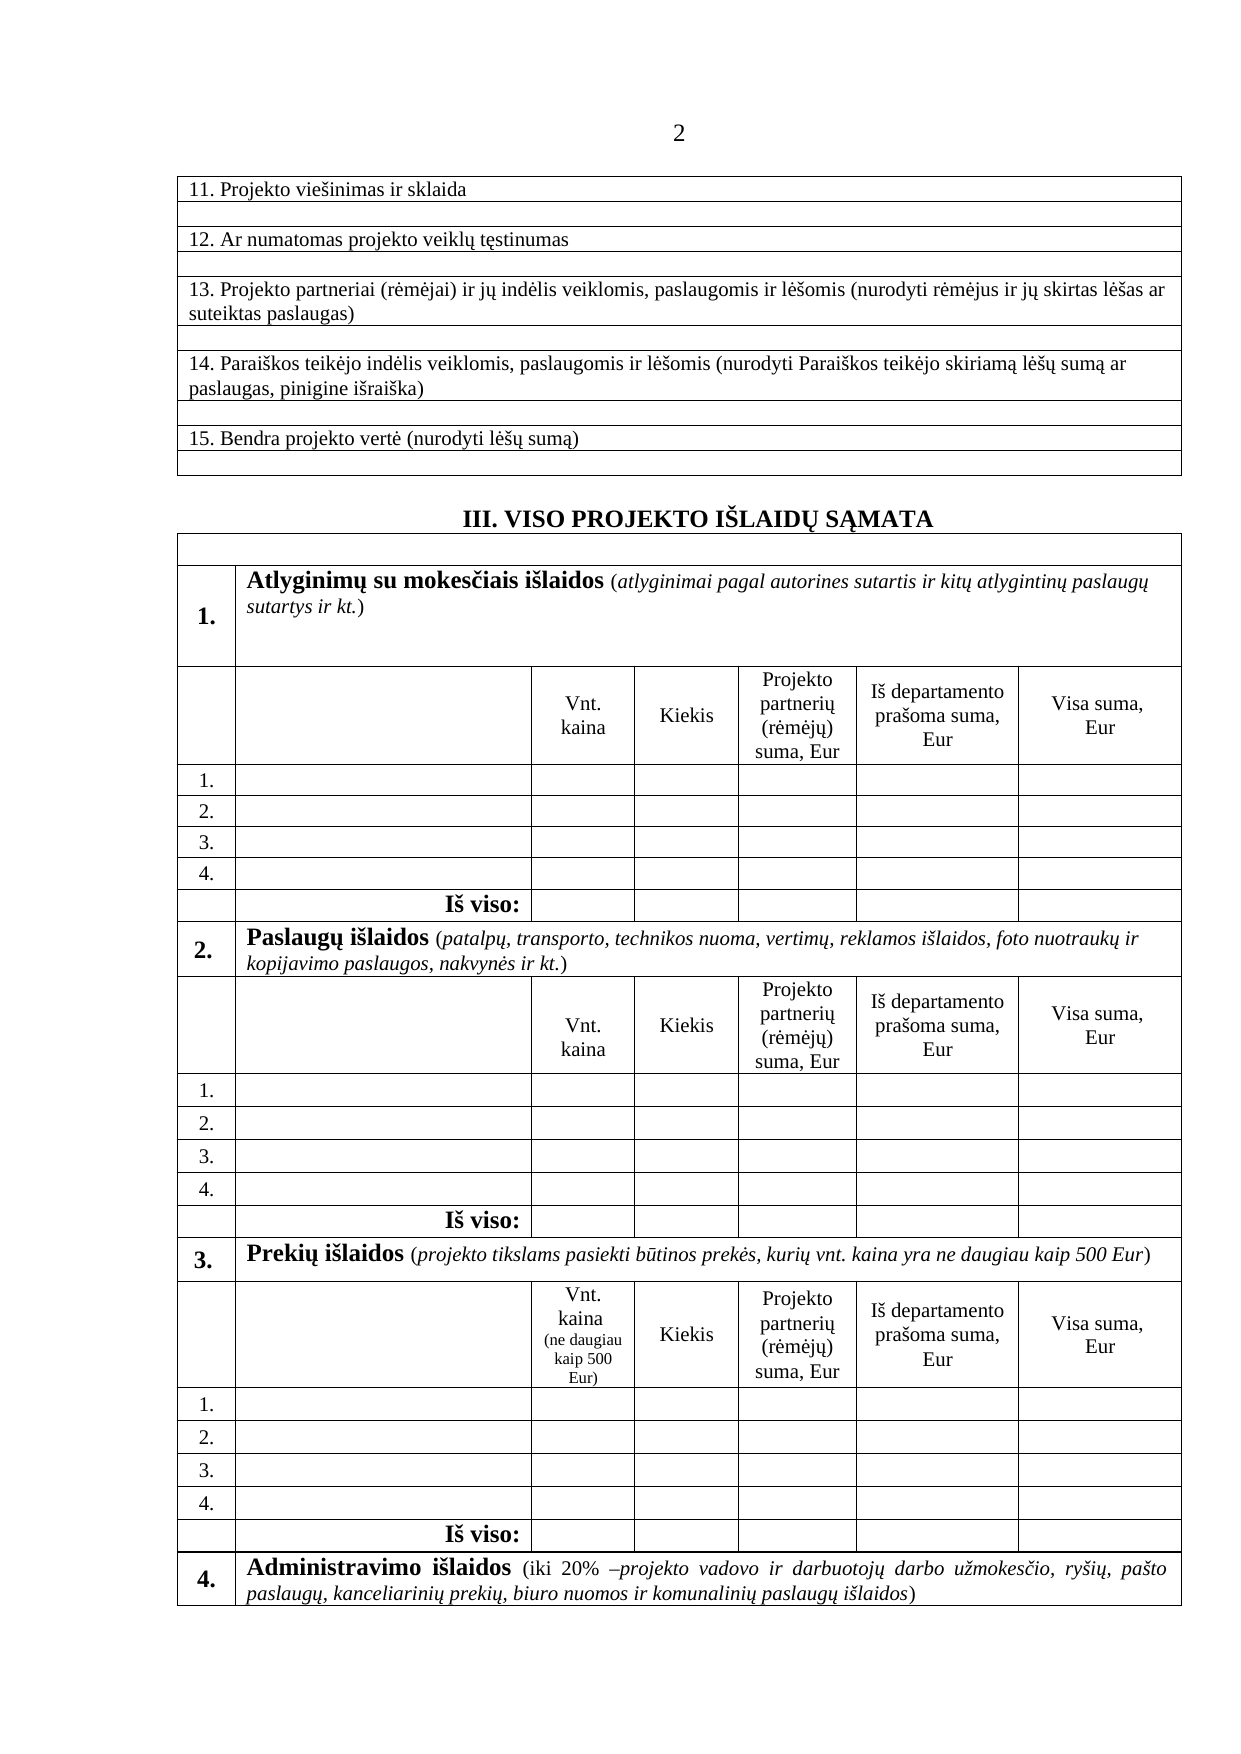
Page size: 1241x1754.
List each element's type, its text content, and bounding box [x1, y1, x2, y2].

table_cell Iš viso: [236, 1206, 531, 1237]
table_cell [1019, 796, 1181, 826]
table_cell [857, 1173, 1018, 1204]
table_cell [178, 451, 1181, 475]
table_cell 2. [178, 1421, 235, 1453]
table_cell [532, 765, 634, 795]
table_cell Projekto partnerių (rėmėjų) suma, Eur [739, 667, 856, 763]
table_cell [635, 1421, 738, 1453]
table_cell [857, 796, 1018, 826]
table_cell Kiekis [635, 667, 738, 763]
table_cell 13. Projekto partneriai (rėmėjai) ir jų indėlis veiklomis, paslaugomis ir lėšomis (nurodyti rėmėjus ir jų skirtas lėšas ar suteiktas paslaugas) [178, 277, 1181, 325]
table_cell Projekto partnerių (rėmėjų) suma, Eur [739, 1282, 856, 1387]
table_cell [178, 977, 235, 1073]
table_cell 3. [178, 1140, 235, 1172]
table_cell [857, 1074, 1018, 1106]
table_cell [1019, 1173, 1181, 1204]
table_cell [236, 1140, 531, 1172]
table_cell [236, 667, 531, 763]
table_cell [857, 1487, 1018, 1518]
table_cell [236, 977, 531, 1073]
table_cell 3. [178, 827, 235, 857]
table_cell [739, 1421, 856, 1453]
table_cell [635, 765, 738, 795]
table_cell 2. [178, 796, 235, 826]
table_cell [857, 1421, 1018, 1453]
table_cell Atlyginimų su mokesčiais išlaidos (atlyginimai pagal autorines sutartis ir kitų atlygintinų paslaugų sutartys ir kt.) [236, 566, 1181, 666]
table_cell 3. [178, 1238, 235, 1281]
table_cell [635, 1107, 738, 1139]
table_cell [236, 1074, 531, 1106]
table_cell [236, 1487, 531, 1518]
table_cell [178, 252, 1181, 276]
table_cell [635, 1173, 738, 1204]
table_cell Visa suma, Eur [1019, 977, 1181, 1073]
table_cell [739, 1107, 856, 1139]
table_cell [532, 1454, 634, 1486]
table_cell [1019, 765, 1181, 795]
table_cell [739, 827, 856, 857]
table_cell 4. [178, 1173, 235, 1204]
table_cell [857, 1454, 1018, 1486]
table_cell Iš departamento prašoma suma, Eur [857, 667, 1018, 763]
table_cell [236, 1421, 531, 1453]
table_cell [532, 858, 634, 888]
table_cell [178, 202, 1181, 226]
table_cell [635, 796, 738, 826]
table_cell [739, 765, 856, 795]
table_cell [178, 1282, 235, 1387]
table_cell 2. [178, 1107, 235, 1139]
table_cell [739, 858, 856, 888]
table_cell Administravimo išlaidos (iki 20% –projekto vadovo ir darbuotojų darbo užmokesčio, ryšių, pašto paslaugų, kanceliarinių prekių, biuro nuomos ir komunalinių paslaugų išlaidos) [236, 1553, 1181, 1605]
table_cell [635, 1074, 738, 1106]
table_cell [739, 1520, 856, 1551]
table_cell Kiekis [635, 1282, 738, 1387]
table_cell [532, 1173, 634, 1204]
table_cell [532, 796, 634, 826]
table_cell [236, 1282, 531, 1387]
table_cell [635, 1520, 738, 1551]
table_cell [532, 1388, 634, 1420]
table_cell [635, 1140, 738, 1172]
table_cell [739, 1206, 856, 1237]
table_cell [236, 858, 531, 888]
table_cell [635, 1454, 738, 1486]
table_cell 1. [178, 566, 235, 666]
table_cell Iš departamento prašoma suma, Eur [857, 977, 1018, 1073]
table_cell Projekto partnerių (rėmėjų) suma, Eur [739, 977, 856, 1073]
table_cell [635, 1206, 738, 1237]
table_cell 15. Bendra projekto vertė (nurodyti lėšų sumą) [178, 426, 1181, 450]
table_cell 4. [178, 858, 235, 888]
table_cell [236, 1388, 531, 1420]
table_cell [532, 1107, 634, 1139]
table_cell 1. [178, 1388, 235, 1420]
table_cell Vnt. kaina [532, 667, 634, 763]
table_cell [1019, 1421, 1181, 1453]
table_cell [1019, 827, 1181, 857]
table_cell [1019, 1487, 1181, 1518]
table_cell [739, 1487, 856, 1518]
table_cell [635, 827, 738, 857]
table_cell 3. [178, 1454, 235, 1486]
table_cell [1019, 858, 1181, 888]
table_cell [857, 890, 1018, 921]
table_cell [739, 890, 856, 921]
table_cell [532, 1140, 634, 1172]
table_cell 12. Ar numatomas projekto veiklų tęstinumas [178, 227, 1181, 251]
table_cell [178, 1520, 235, 1551]
table_cell [532, 827, 634, 857]
table_cell [739, 1074, 856, 1106]
table_cell [236, 765, 531, 795]
table_cell [532, 1487, 634, 1518]
table_cell [739, 1388, 856, 1420]
table_cell [1019, 1388, 1181, 1420]
table_cell Vnt. kaina [532, 977, 634, 1073]
table_cell [739, 1173, 856, 1204]
table_cell 4. [178, 1553, 235, 1605]
table_cell [857, 1206, 1018, 1237]
table_cell [857, 1388, 1018, 1420]
table_cell [739, 1140, 856, 1172]
table_cell Visa suma, Eur [1019, 667, 1181, 763]
table_cell Prekių išlaidos (projekto tikslams pasiekti būtinos prekės, kurių vnt. kaina yra ne daugiau kaip 500 Eur) [236, 1238, 1181, 1281]
table_cell [178, 667, 235, 763]
table_cell 11. Projekto viešinimas ir sklaida [178, 177, 1181, 201]
table_cell [236, 1107, 531, 1139]
table_cell Visa suma, Eur [1019, 1282, 1181, 1387]
table_cell [236, 796, 531, 826]
table_cell [635, 1388, 738, 1420]
table_cell [635, 890, 738, 921]
table_cell [635, 1487, 738, 1518]
table_cell Iš departamento prašoma suma, Eur [857, 1282, 1018, 1387]
table_cell 1. [178, 1074, 235, 1106]
table_cell [857, 1520, 1018, 1551]
table_cell [857, 1140, 1018, 1172]
table_cell [739, 1454, 856, 1486]
table_cell [739, 796, 856, 826]
table_cell [1019, 1520, 1181, 1551]
table_cell [1019, 1074, 1181, 1106]
table_cell [857, 827, 1018, 857]
table_cell [1019, 1206, 1181, 1237]
table_cell [857, 858, 1018, 888]
table_cell [1019, 890, 1181, 921]
table_cell Vnt. kaina (ne daugiau kaip 500 Eur) [532, 1282, 634, 1387]
table_cell 2. [178, 922, 235, 976]
table_cell [1019, 1140, 1181, 1172]
table_cell Paslaugų išlaidos (patalpų, transporto, technikos nuoma, vertimų, reklamos išlaidos, foto nuotraukų ir kopijavimo paslaugos, nakvynės ir kt.) [236, 922, 1181, 976]
table_cell [178, 401, 1181, 424]
table_cell 14. Paraiškos teikėjo indėlis veiklomis, paslaugomis ir lėšomis (nurodyti Paraiškos teikėjo skiriamą lėšų sumą ar paslaugas, pinigine išraiška) [178, 351, 1181, 399]
table_cell [236, 1454, 531, 1486]
text III. VISO PROJEKTO IŠLAIDŲ SĄMATA [215, 504, 1181, 533]
table_cell [236, 827, 531, 857]
table_header [178, 534, 1181, 564]
table_cell [532, 1520, 634, 1551]
table_cell [236, 1173, 531, 1204]
table_cell [1019, 1454, 1181, 1486]
table_cell [178, 326, 1181, 350]
table_cell [857, 1107, 1018, 1139]
table_cell [178, 890, 235, 921]
table_cell Iš viso: [236, 890, 531, 921]
table_cell [635, 858, 738, 888]
table_cell [1019, 1107, 1181, 1139]
table_cell 4. [178, 1487, 235, 1518]
table_cell [532, 890, 634, 921]
table_cell Kiekis [635, 977, 738, 1073]
table_cell [532, 1421, 634, 1453]
table_cell [178, 1206, 235, 1237]
table_cell Iš viso: [236, 1520, 531, 1551]
table_cell [857, 765, 1018, 795]
table_cell 1. [178, 765, 235, 795]
table_cell [532, 1206, 634, 1237]
table_cell [532, 1074, 634, 1106]
